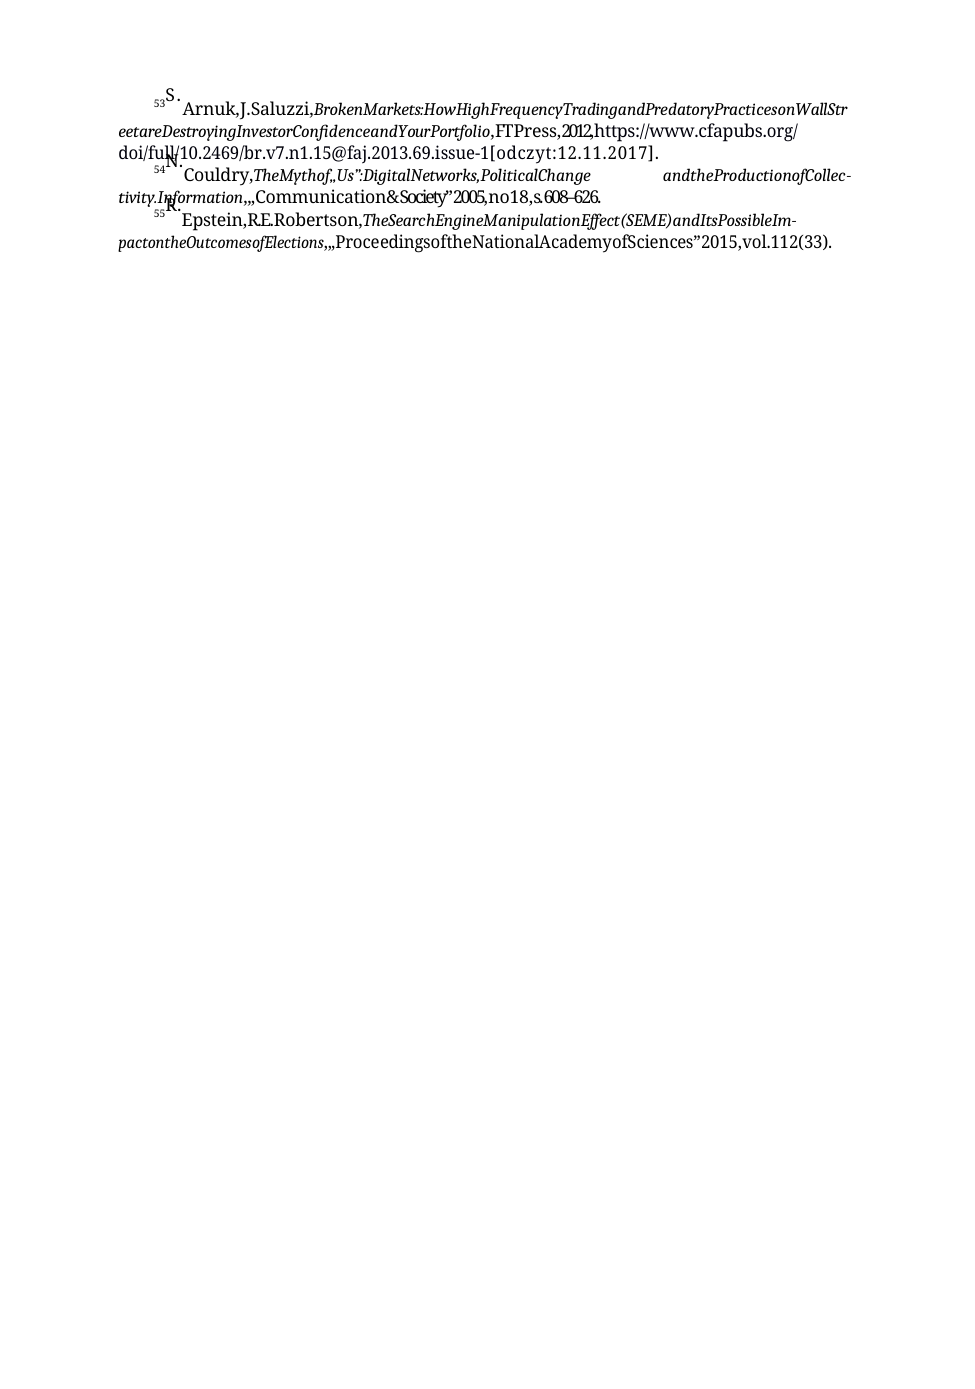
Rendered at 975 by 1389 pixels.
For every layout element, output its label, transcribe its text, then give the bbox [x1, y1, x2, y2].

text 54N.Couldry,TheMythof„Us”:DigitalNetworks,PoliticalChange andtheProductionofCollec-tivity.Information,„Communication&Society”2005,no18,s.608–626. [118, 164, 851, 208]
text 55R.Epstein,R.E.Robertson,TheSearchEngineManipulationEffect(SEME)andItsPossibleIm-pactontheOutcomesofElections,„ProceedingsoftheNationalAcademyofSciences”2015,vol.112(33). [118, 208, 851, 252]
text 53S.Arnuk,J.Saluzzi,BrokenMarkets:HowHighFrequencyTradingandPredatoryPracticesonWallStreetareDestroyingInvestorConfidenceandYourPortfolio,FTPress,2012,https://www.cfapubs.org/doi/full/10.2469/br.v7.n1.15@faj.2013.69.issue-1[odczyt:12.11.2017]. [118, 98, 851, 164]
